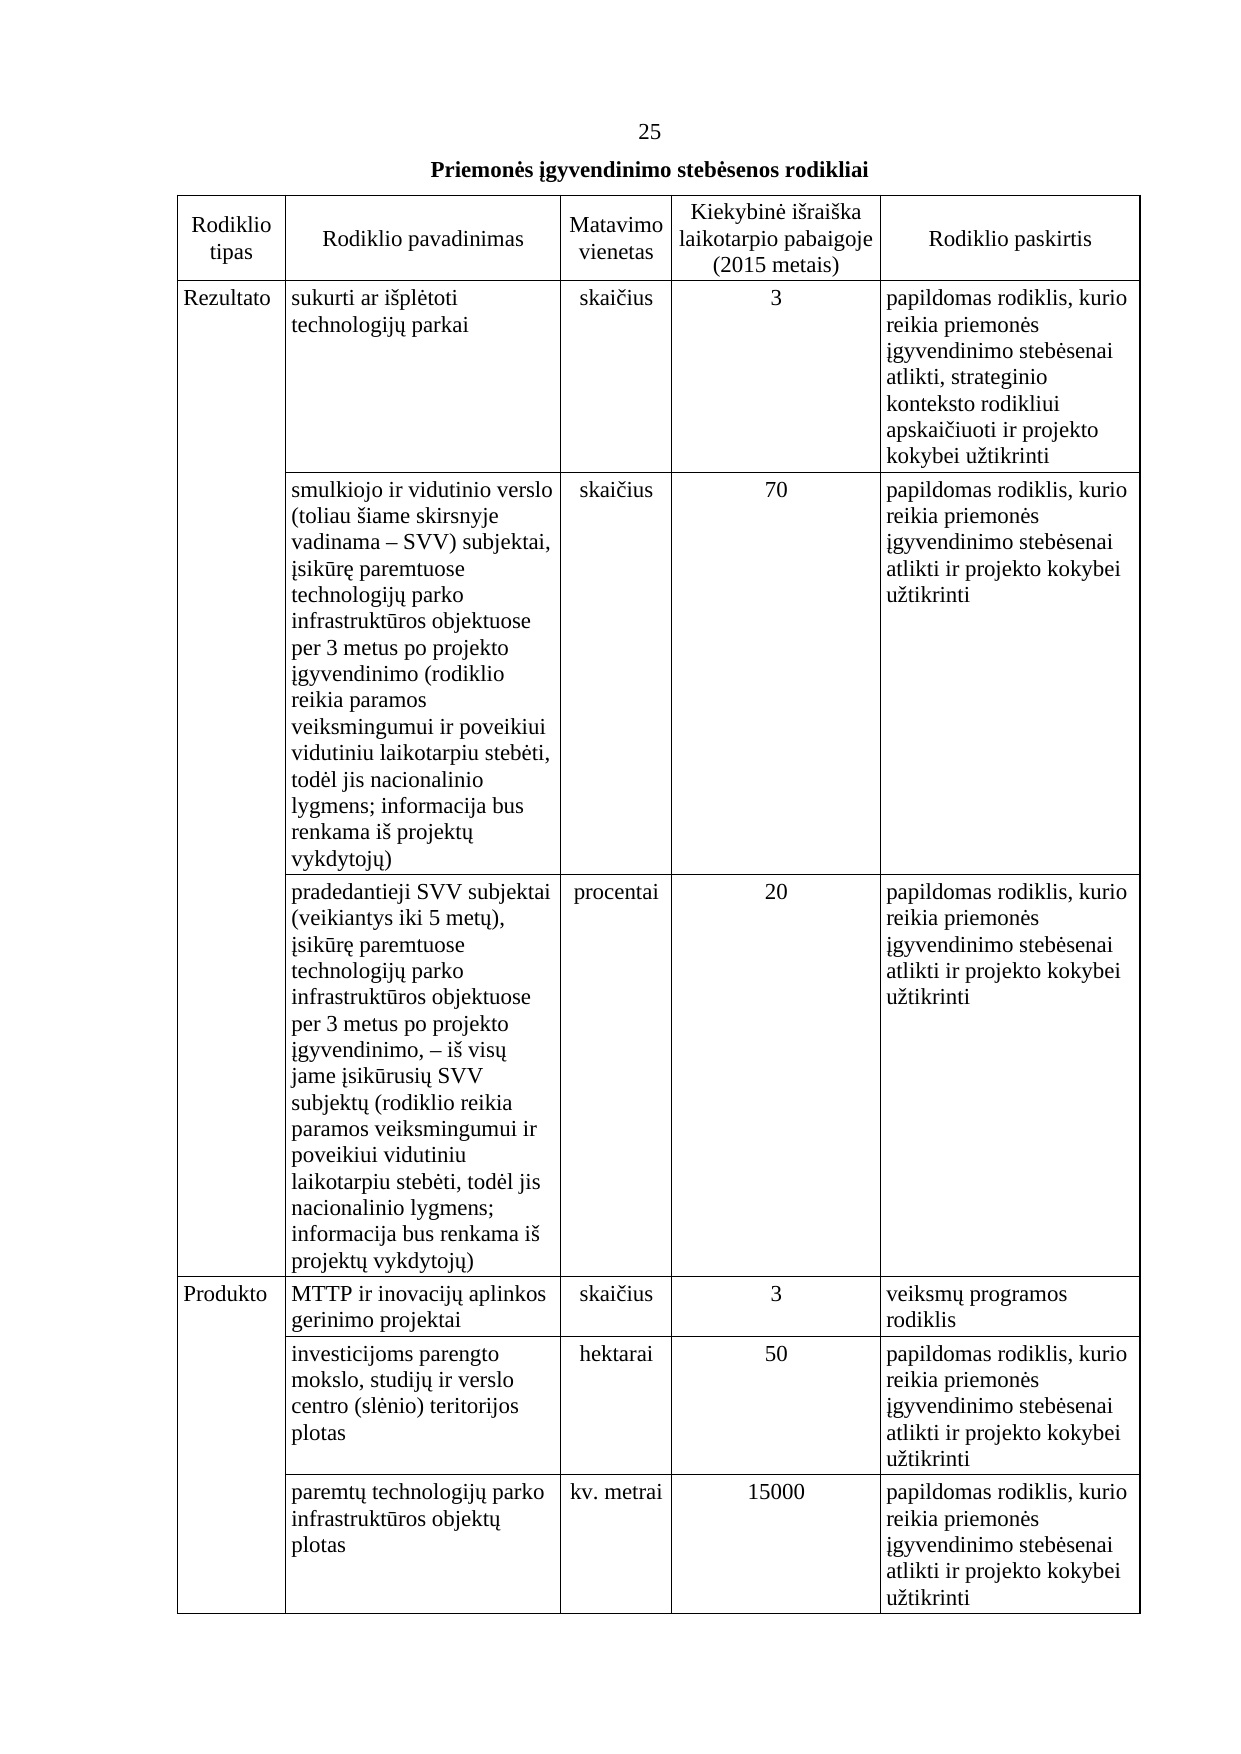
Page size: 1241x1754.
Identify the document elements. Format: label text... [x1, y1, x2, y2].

table_header Rodiklio paskirtis [881, 196, 1139, 280]
table_cell 15000 [672, 1475, 880, 1613]
table_header Rodiklio tipas [178, 196, 285, 280]
table_cell skaičius [561, 1277, 671, 1336]
table_header Kiekybinė išraiška laikotarpio pabaigoje (2015 metais) [672, 196, 880, 280]
table_cell paremtų technologijų parko infrastruktūros objektų plotas [286, 1475, 560, 1613]
table_cell pradedantieji SVV subjektai (veikiantys iki 5 metų), įsikūrę paremtuose technologijų parko infrastruktūros objektuose per 3 metus po projekto įgyvendinimo, – iš visų jame įsikūrusių SVV subjektų (rodiklio reikia paramos veiksmingumui ir poveikiui vidutiniu laikotarpiu stebėti, todėl jis nacionalinio lygmens; informacija bus renkama iš projektų vykdytojų) [286, 875, 560, 1276]
table_cell investicijoms parengto mokslo, studijų ir verslo centro (slėnio) teritorijos plotas [286, 1337, 560, 1474]
table_header Matavimo vienetas [561, 196, 671, 280]
table_cell papildomas rodiklis, kurio reikia priemonės įgyvendinimo stebėsenai atlikti ir projekto kokybei užtikrinti [881, 1475, 1139, 1613]
table_cell hektarai [561, 1337, 671, 1474]
table_cell papildomas rodiklis, kurio reikia priemonės įgyvendinimo stebėsenai atlikti, strateginio konteksto rodikliui apskaičiuoti ir projekto kokybei užtikrinti [881, 281, 1139, 472]
table_cell papildomas rodiklis, kurio reikia priemonės įgyvendinimo stebėsenai atlikti ir projekto kokybei užtikrinti [881, 473, 1139, 874]
table_cell kv. metrai [561, 1475, 671, 1613]
table_cell 20 [672, 875, 880, 1276]
table_cell veiksmų programos rodiklis [881, 1277, 1139, 1336]
table_cell Rezultato [178, 281, 285, 1276]
table_cell 70 [672, 473, 880, 874]
table_cell MTTP ir inovacijų aplinkos gerinimo projektai [286, 1277, 560, 1336]
table_cell procentai [561, 875, 671, 1276]
table_cell 3 [672, 1277, 880, 1336]
table_cell skaičius [561, 473, 671, 874]
table_cell smulkiojo ir vidutinio verslo (toliau šiame skirsnyje vadinama – SVV) subjektai, įsikūrę paremtuose technologijų parko infrastruktūros objektuose per 3 metus po projekto įgyvendinimo (rodiklio reikia paramos veiksmingumui ir poveikiui vidutiniu laikotarpiu stebėti, todėl jis nacionalinio lygmens; informacija bus renkama iš projektų vykdytojų) [286, 473, 560, 874]
table_cell skaičius [561, 281, 671, 472]
table_cell 50 [672, 1337, 880, 1474]
table_header Rodiklio pavadinimas [286, 196, 560, 280]
table_cell 3 [672, 281, 880, 472]
table_cell sukurti ar išplėtoti technologijų parkai [286, 281, 560, 472]
table_cell papildomas rodiklis, kurio reikia priemonės įgyvendinimo stebėsenai atlikti ir projekto kokybei užtikrinti [881, 1337, 1139, 1474]
text Priemonės įgyvendinimo stebėsenos rodikliai [177, 156, 1122, 182]
table_cell papildomas rodiklis, kurio reikia priemonės įgyvendinimo stebėsenai atlikti ir projekto kokybei užtikrinti [881, 875, 1139, 1276]
table_cell Produkto [178, 1277, 285, 1613]
